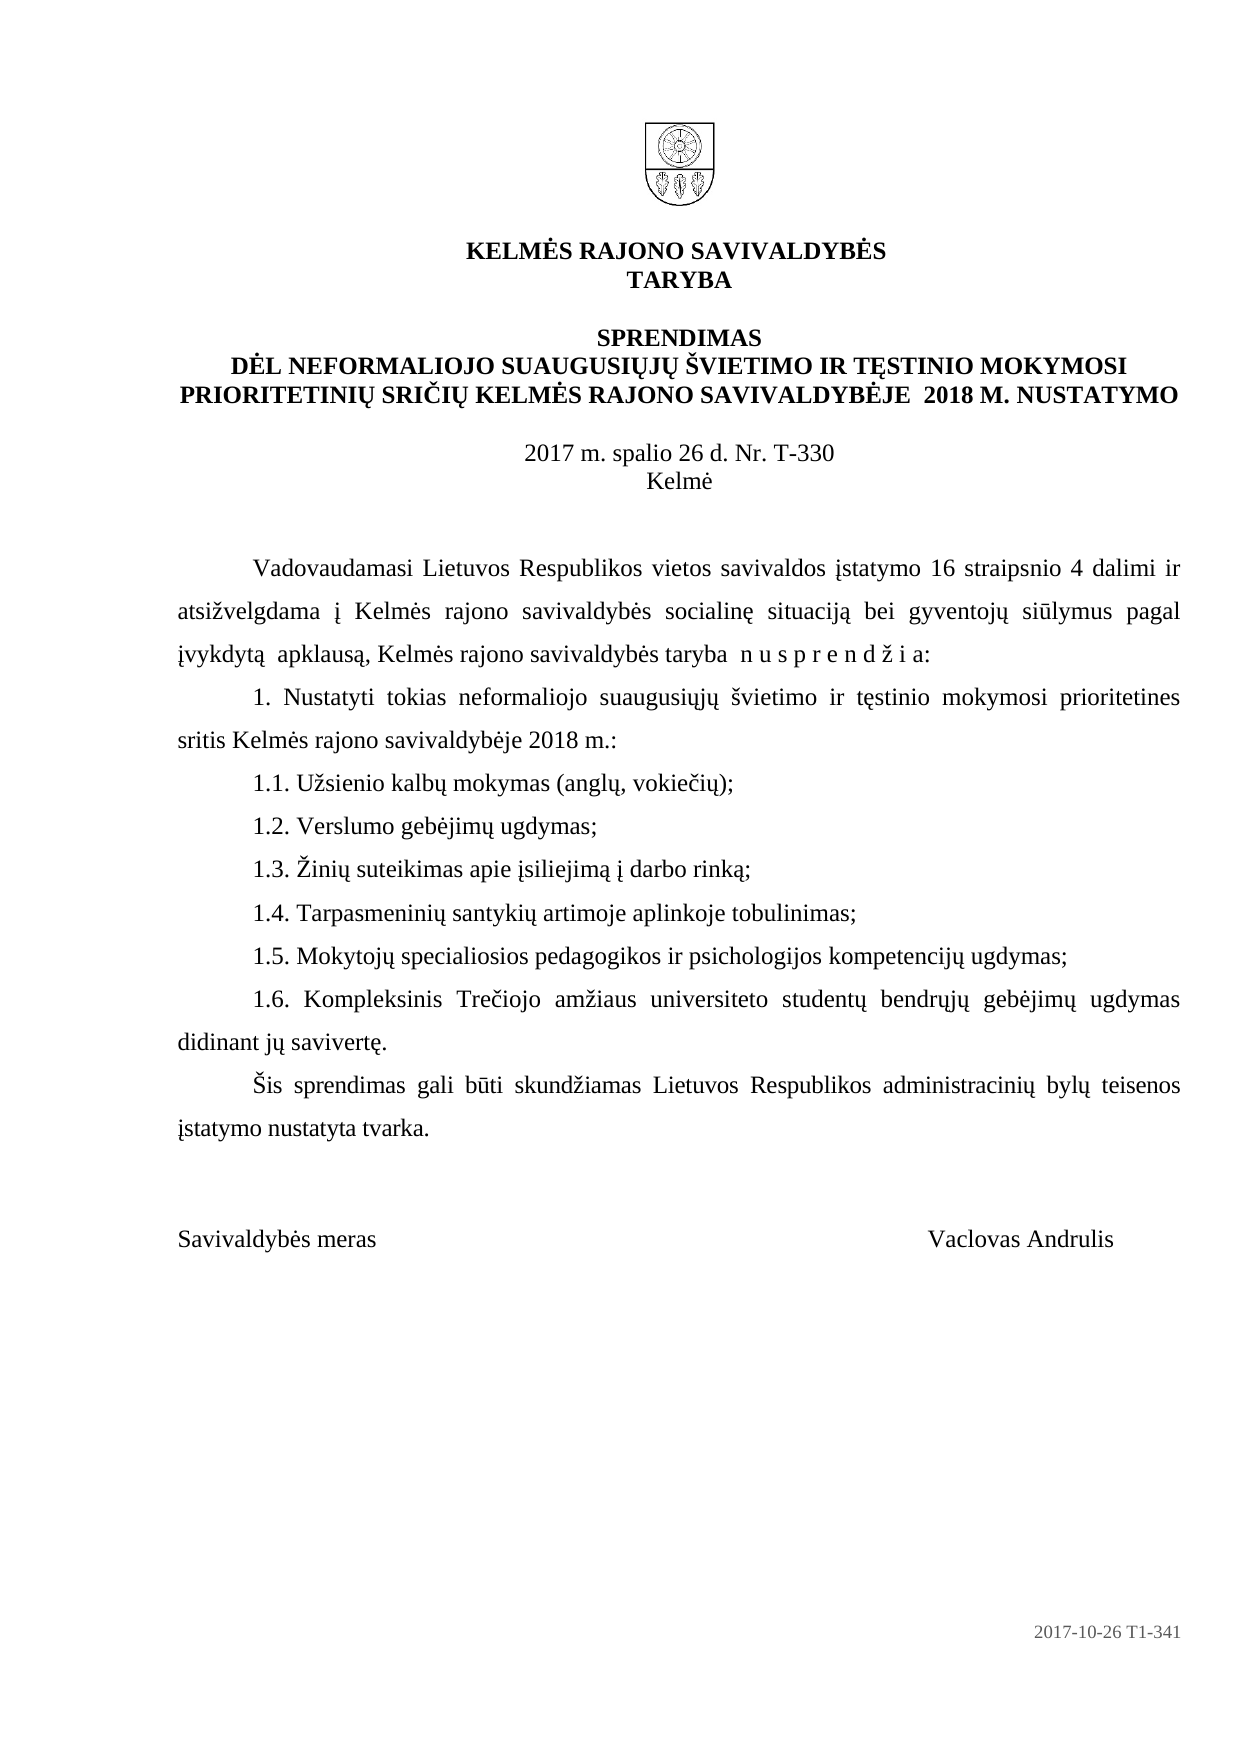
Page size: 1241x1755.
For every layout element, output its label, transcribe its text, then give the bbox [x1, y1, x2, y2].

subtitle KELMĖS RAJONO SAVIVALDYBĖS [177, 236, 1181, 265]
text 1.4. Tarpasmeninių santykių artimoje aplinkoje tobulinimas; [177, 898, 1181, 926]
text 1. Nustatyti tokias neformaliojo suaugusiųjų švietimo ir tęstinio mokymosi prioritetines sritis Kelmės rajono savivaldybėje 2018 m.: [177, 682, 1181, 754]
text DĖL NEFORMALIOJO SUAUGUSIŲJŲ ŠVIETIMO IR TĘSTINIO MOKYMOSI PRIORITETINIŲ SRIČIŲ KELMĖS RAJONO SAVIVALDYBĖJE 2018 M. NUSTATYMO [177, 351, 1181, 409]
text 1.3. Žinių suteikimas apie įsiliejimą į darbo rinką; [177, 854, 1181, 883]
text Šis sprendimas gali būti skundžiamas Lietuvos Respublikos administracinių bylų teisenos įstatymo nustatyta tvarka. [177, 1070, 1181, 1142]
text 1.1. Užsienio kalbų mokymas (anglų, vokiečių); [177, 768, 1181, 797]
text SPRENDIMAS [177, 323, 1181, 351]
text 1.2. Verslumo gebėjimų ugdymas; [177, 811, 1181, 840]
text Vadovaudamasi Lietuvos Respublikos vietos savivaldos įstatymo 16 straipsnio 4 dalimi ir atsižvelgdama į Kelmės rajono savivaldybės socialinę situaciją bei gyventojų siūlymus pagal įvykdytą apklausą, Kelmės rajono savivaldybės taryba nusprendžia: [177, 553, 1181, 668]
text TARYBA [177, 265, 1181, 294]
text 1.5. Mokytojų specialiosios pedagogikos ir psichologijos kompetencijų ugdymas; [177, 941, 1181, 969]
text Savivaldybės meras Vaclovas Andrulis [177, 1224, 1181, 1253]
text Kelmė [177, 466, 1181, 495]
text 1.6. Kompleksinis Trečiojo amžiaus universiteto studentų bendrųjų gebėjimų ugdymas didinant jų savivertę. [177, 984, 1181, 1056]
text 2017 m. spalio 26 d. Nr. T-330 [177, 438, 1181, 466]
